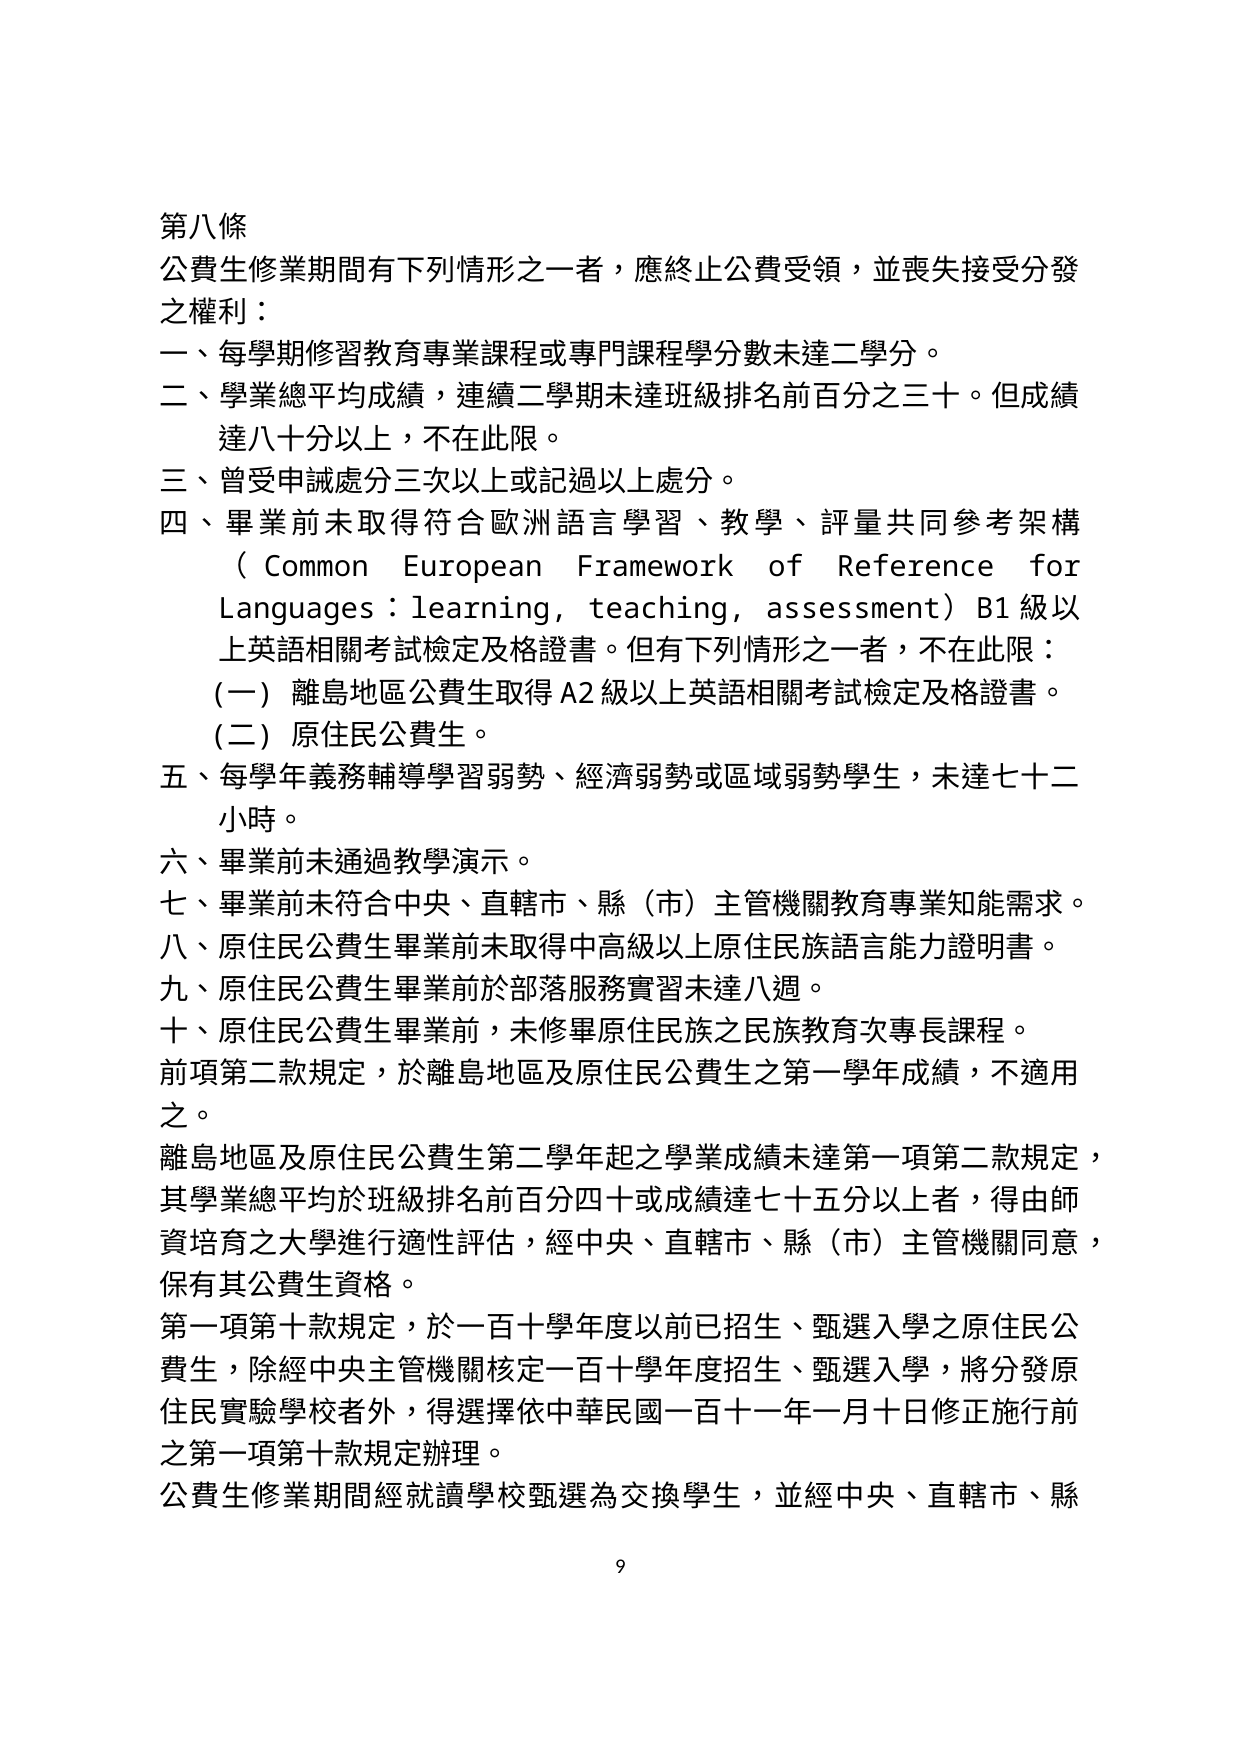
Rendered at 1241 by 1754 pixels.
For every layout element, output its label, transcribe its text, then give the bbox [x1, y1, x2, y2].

text 第一項第十款規定，於一百十學年度以前已招生、甄選入學之原住民公費生，除經中央主管機關核定一百十學年度招生、甄選入學，將分發原住民實驗學校者外，得選擇依中華民國一百十一年一月十日修正施行前之第一項第十款規定辦理。 [159, 1304, 1081, 1473]
text 七、畢業前未符合中央、直轄市、縣（市）主管機關教育專業知能需求。 [159, 881, 1081, 923]
text 十、原住民公費生畢業前，未修畢原住民族之民族教育次專長課程。 [159, 1008, 1081, 1050]
text 公費生修業期間經就讀學校甄選為交換學生，並經中央、直轄市、縣 [159, 1473, 1081, 1515]
text 公費生修業期間有下列情形之一者，應終止公費受領，並喪失接受分發之權利： [159, 246, 1081, 331]
text 一、每學期修習教育專業課程或專門課程學分數未達二學分。 [159, 331, 1081, 373]
text (二) 原住民公費生。 [209, 712, 1081, 754]
text 三、曾受申誡處分三次以上或記過以上處分。 [159, 457, 1081, 500]
text (一) 離島地區公費生取得A2級以上英語相關考試檢定及格證書。 [209, 669, 1081, 712]
text 離島地區及原住民公費生第二學年起之學業成績未達第一項第二款規定，其學業總平均於班級排名前百分四十或成績達七十五分以上者，得由師資培育之大學進行適性評估，經中央、直轄市、縣（市）主管機關同意，保有其公費生資格。 [159, 1134, 1081, 1304]
text 四、畢業前未取得符合歐洲語言學習、教學、評量共同參考架構（Common European Framework of Reference for Languages：learning, teaching, assessment）B1級以上英語相關考試檢定及格證書。但有下列情形之一者，不在此限： [159, 500, 1081, 669]
text 九、原住民公費生畢業前於部落服務實習未達八週。 [159, 965, 1081, 1008]
text 第八條 [159, 204, 1081, 246]
text 二、學業總平均成績，連續二學期未達班級排名前百分之三十。但成績達八十分以上，不在此限。 [159, 373, 1081, 457]
text 八、原住民公費生畢業前未取得中高級以上原住民族語言能力證明書。 [159, 923, 1081, 965]
text 前項第二款規定，於離島地區及原住民公費生之第一學年成績，不適用之。 [159, 1050, 1081, 1134]
text 六、畢業前未通過教學演示。 [159, 838, 1081, 881]
text 五、每學年義務輔導學習弱勢、經濟弱勢或區域弱勢學生，未達七十二小時。 [159, 754, 1081, 838]
